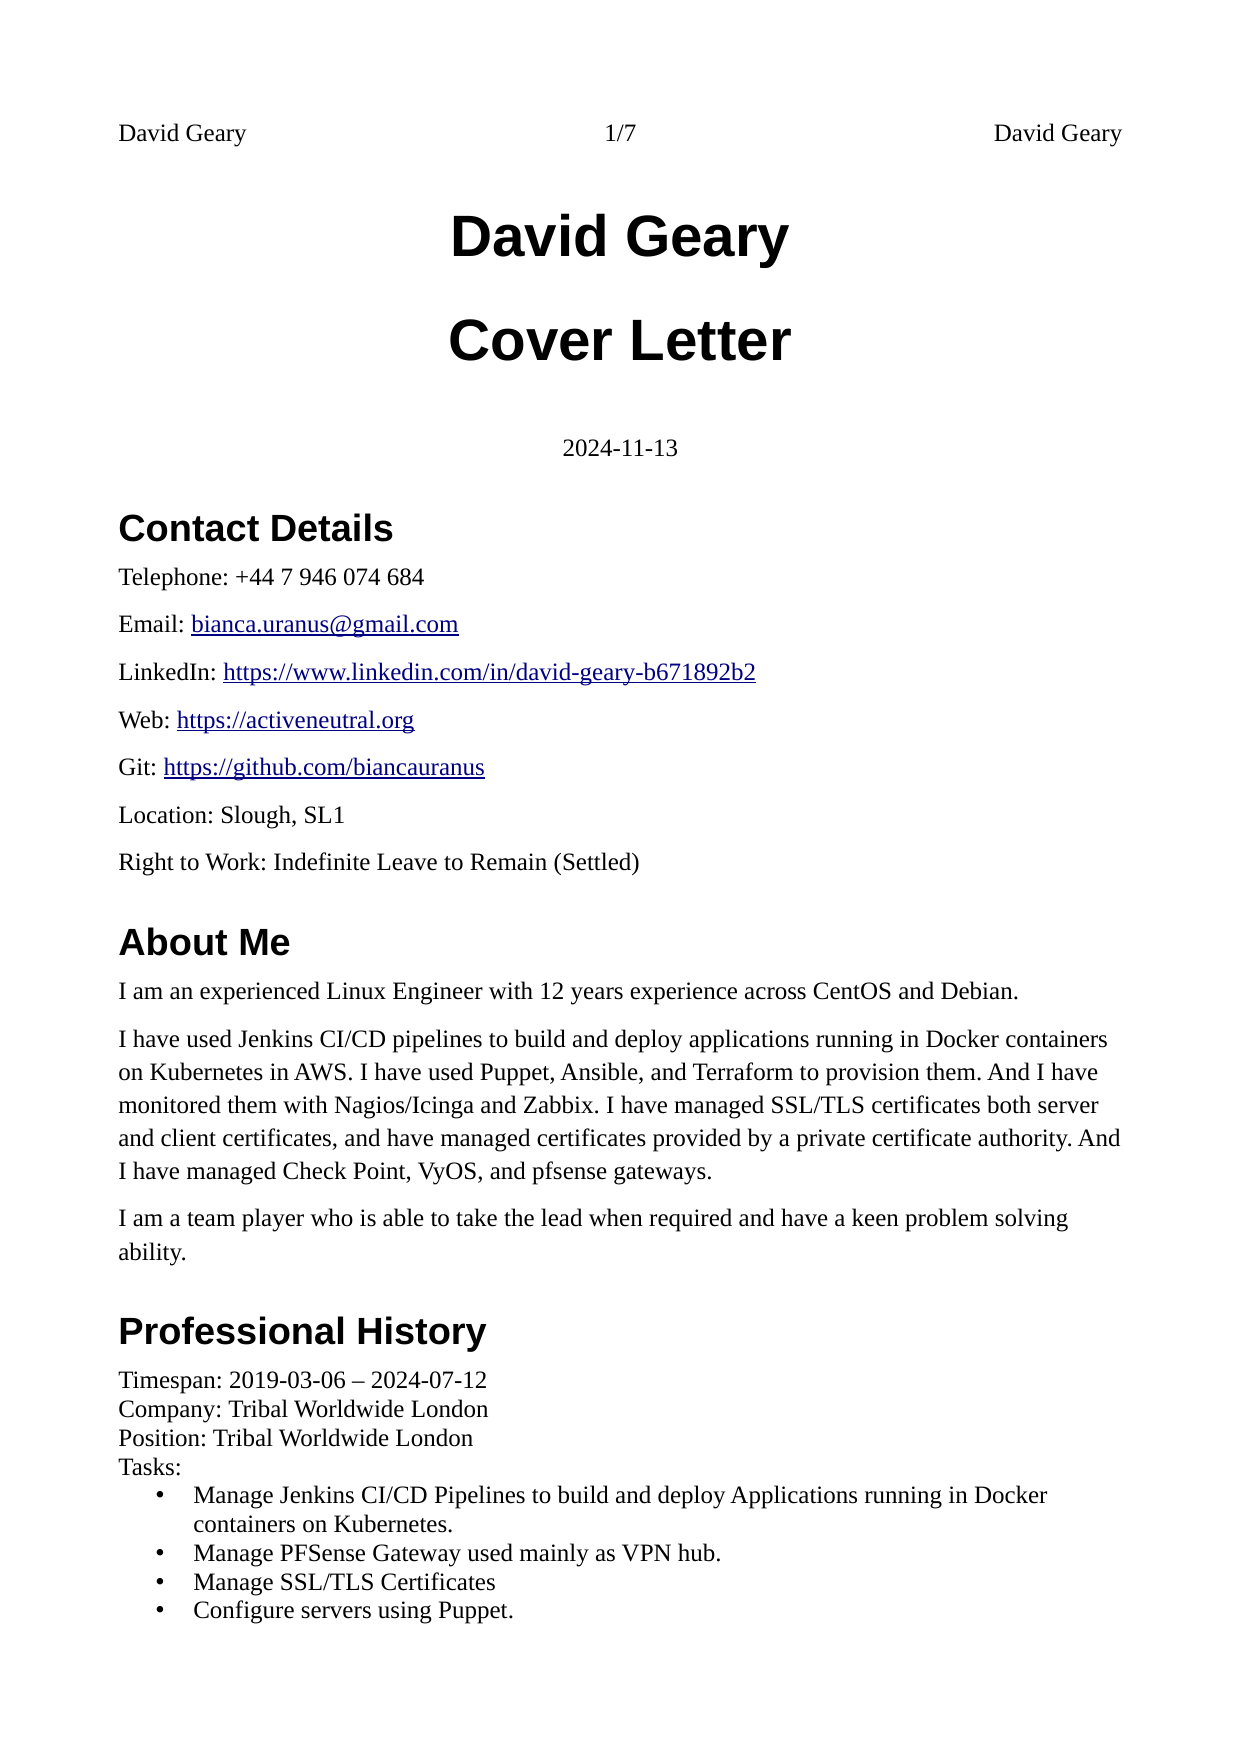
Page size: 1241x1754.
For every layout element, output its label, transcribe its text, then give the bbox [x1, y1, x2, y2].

text I am an experienced Linux Engineer with 12 years experience across CentOS and Debian. [118, 976, 1122, 1005]
list Manage SSL/TLS Certificates [156, 1567, 1122, 1595]
list Manage PFSense Gateway used mainly as VPN hub. [156, 1538, 1122, 1567]
title Cover Letter [118, 306, 1122, 373]
text Git: https://github.com/biancauranus [118, 752, 1122, 781]
text Position: Tribal Worldwide London [118, 1423, 1122, 1452]
text Email: bianca.uranus@gmail.com [118, 609, 1122, 638]
text I am a team player who is able to take the lead when required and have a keen problem solving ability. [118, 1203, 1122, 1265]
subtitle About Me [118, 920, 1122, 964]
text 2024-11-13 [118, 433, 1122, 462]
title David Geary [118, 201, 1122, 268]
list Manage Jenkins CI/CD Pipelines to build and deploy Applications running in Docker containers on Kubernetes. [156, 1480, 1122, 1538]
subtitle Contact Details [118, 506, 1122, 549]
text Right to Work: Indefinite Leave to Remain (Settled) [118, 847, 1122, 876]
text Location: Slough, SL1 [118, 800, 1122, 829]
text I have used Jenkins CI/CD pipelines to build and deploy applications running in Docker containers on Kubernetes in AWS. I have used Puppet, Ansible, and Terraform to provision them. And I have monitored them with Nagios/Icinga and Zabbix. I have managed SSL/TLS certificates both server and client certificates, and have managed certificates provided by a private certificate authority. And I have managed Check Point, VyOS, and pfsense gateways. [118, 1024, 1122, 1185]
text Timespan: 2019-03-06 – 2024-07-12 [118, 1365, 1122, 1394]
text Tasks: [118, 1452, 1122, 1480]
text Telephone: +44 7 946 074 684 [118, 562, 1122, 591]
text Company: Tribal Worldwide London [118, 1394, 1122, 1423]
text LinkedIn: https://www.linkedin.com/in/david-geary-b671892b2 [118, 657, 1122, 686]
subtitle Professional History [118, 1309, 1122, 1353]
text Web: https://activeneutral.org [118, 705, 1122, 733]
list Configure servers using Puppet. [156, 1595, 1122, 1624]
